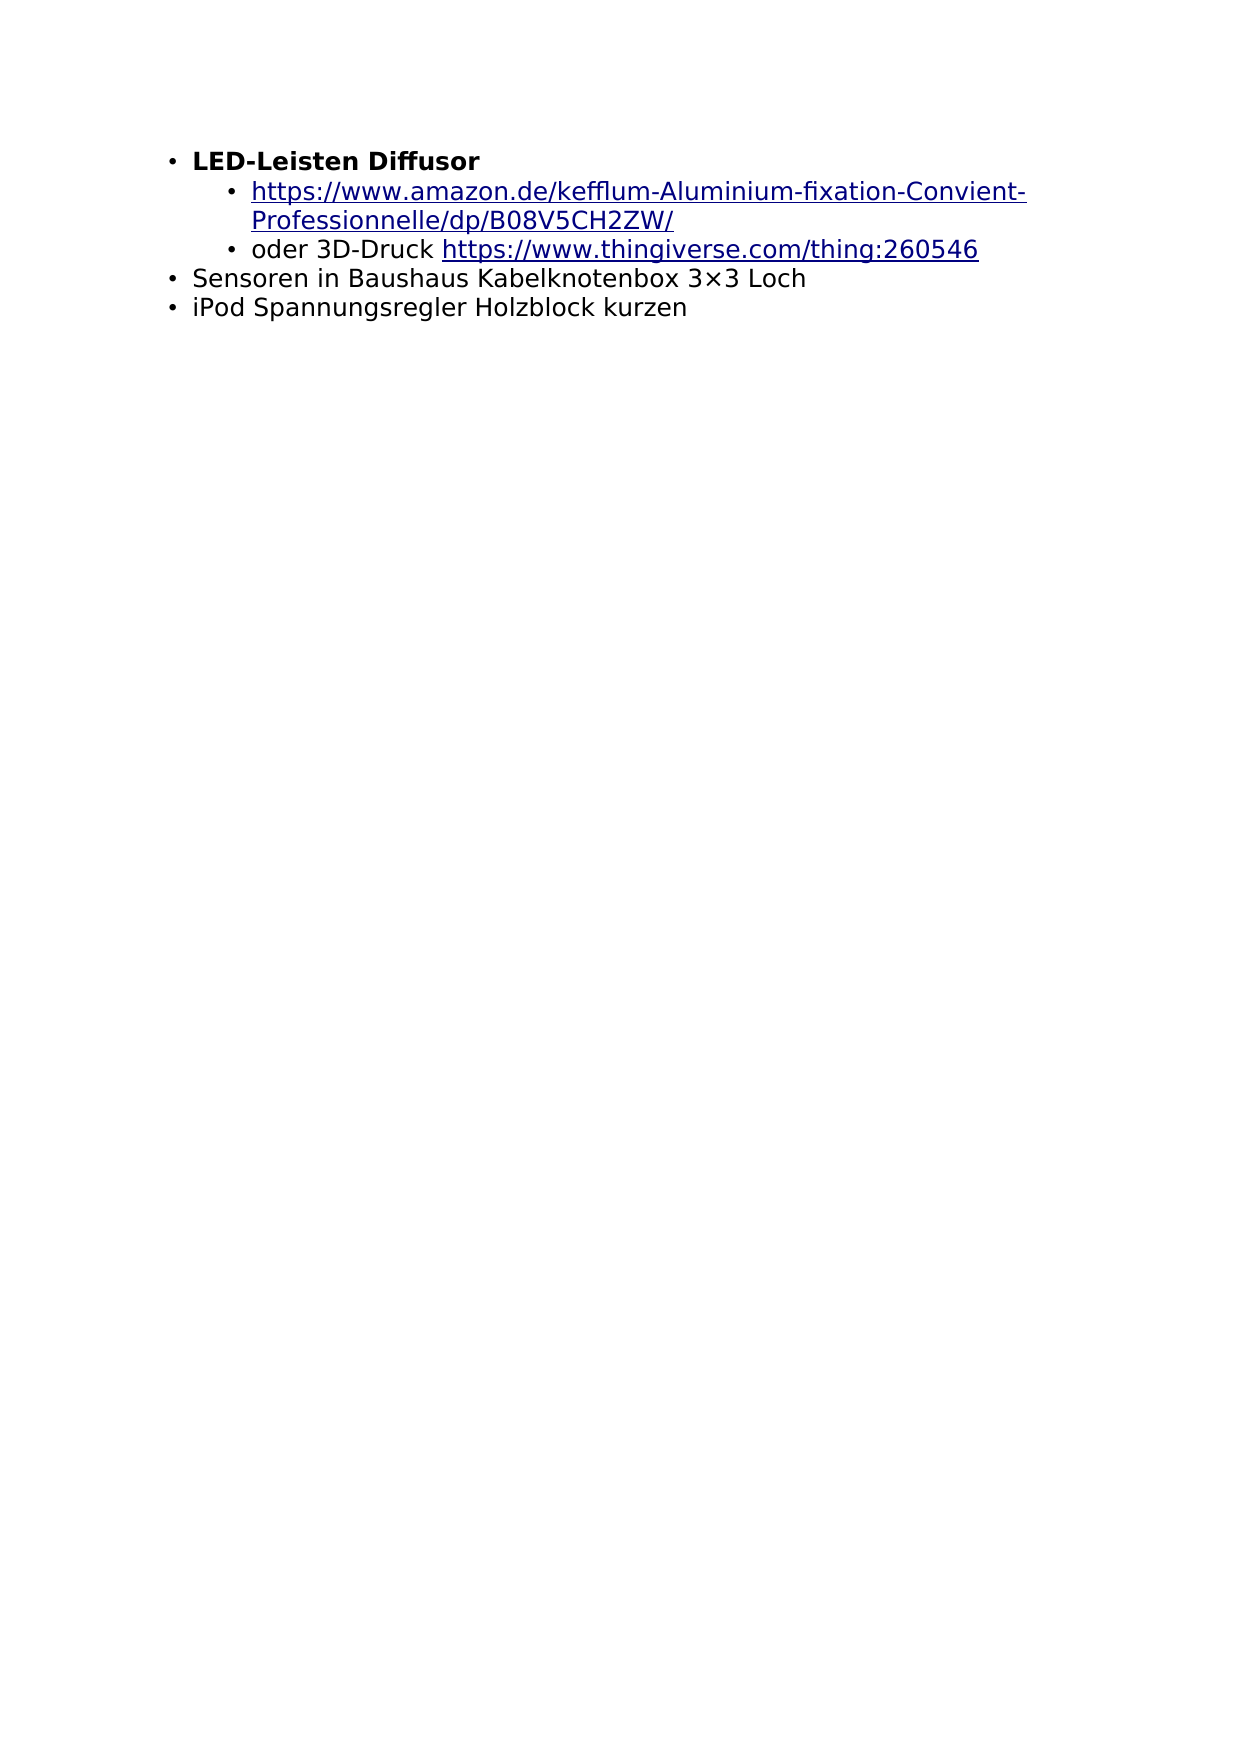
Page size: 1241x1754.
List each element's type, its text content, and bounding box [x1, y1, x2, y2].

list Sensoren in Baushaus Kabelknotenbox 3×3 Loch [177, 264, 1122, 293]
list oder 3D-Druck https://www.thingiverse.com/thing:260546 [236, 235, 1122, 264]
list iPod Spannungsregler Holzblock kurzen [177, 293, 1122, 323]
list LED-Leisten Diffusor [177, 148, 1122, 177]
list https://www.amazon.de/kefflum-Aluminium-fixation-Convient-Professionnelle/dp/B08V5CH2ZW/ [236, 177, 1122, 235]
